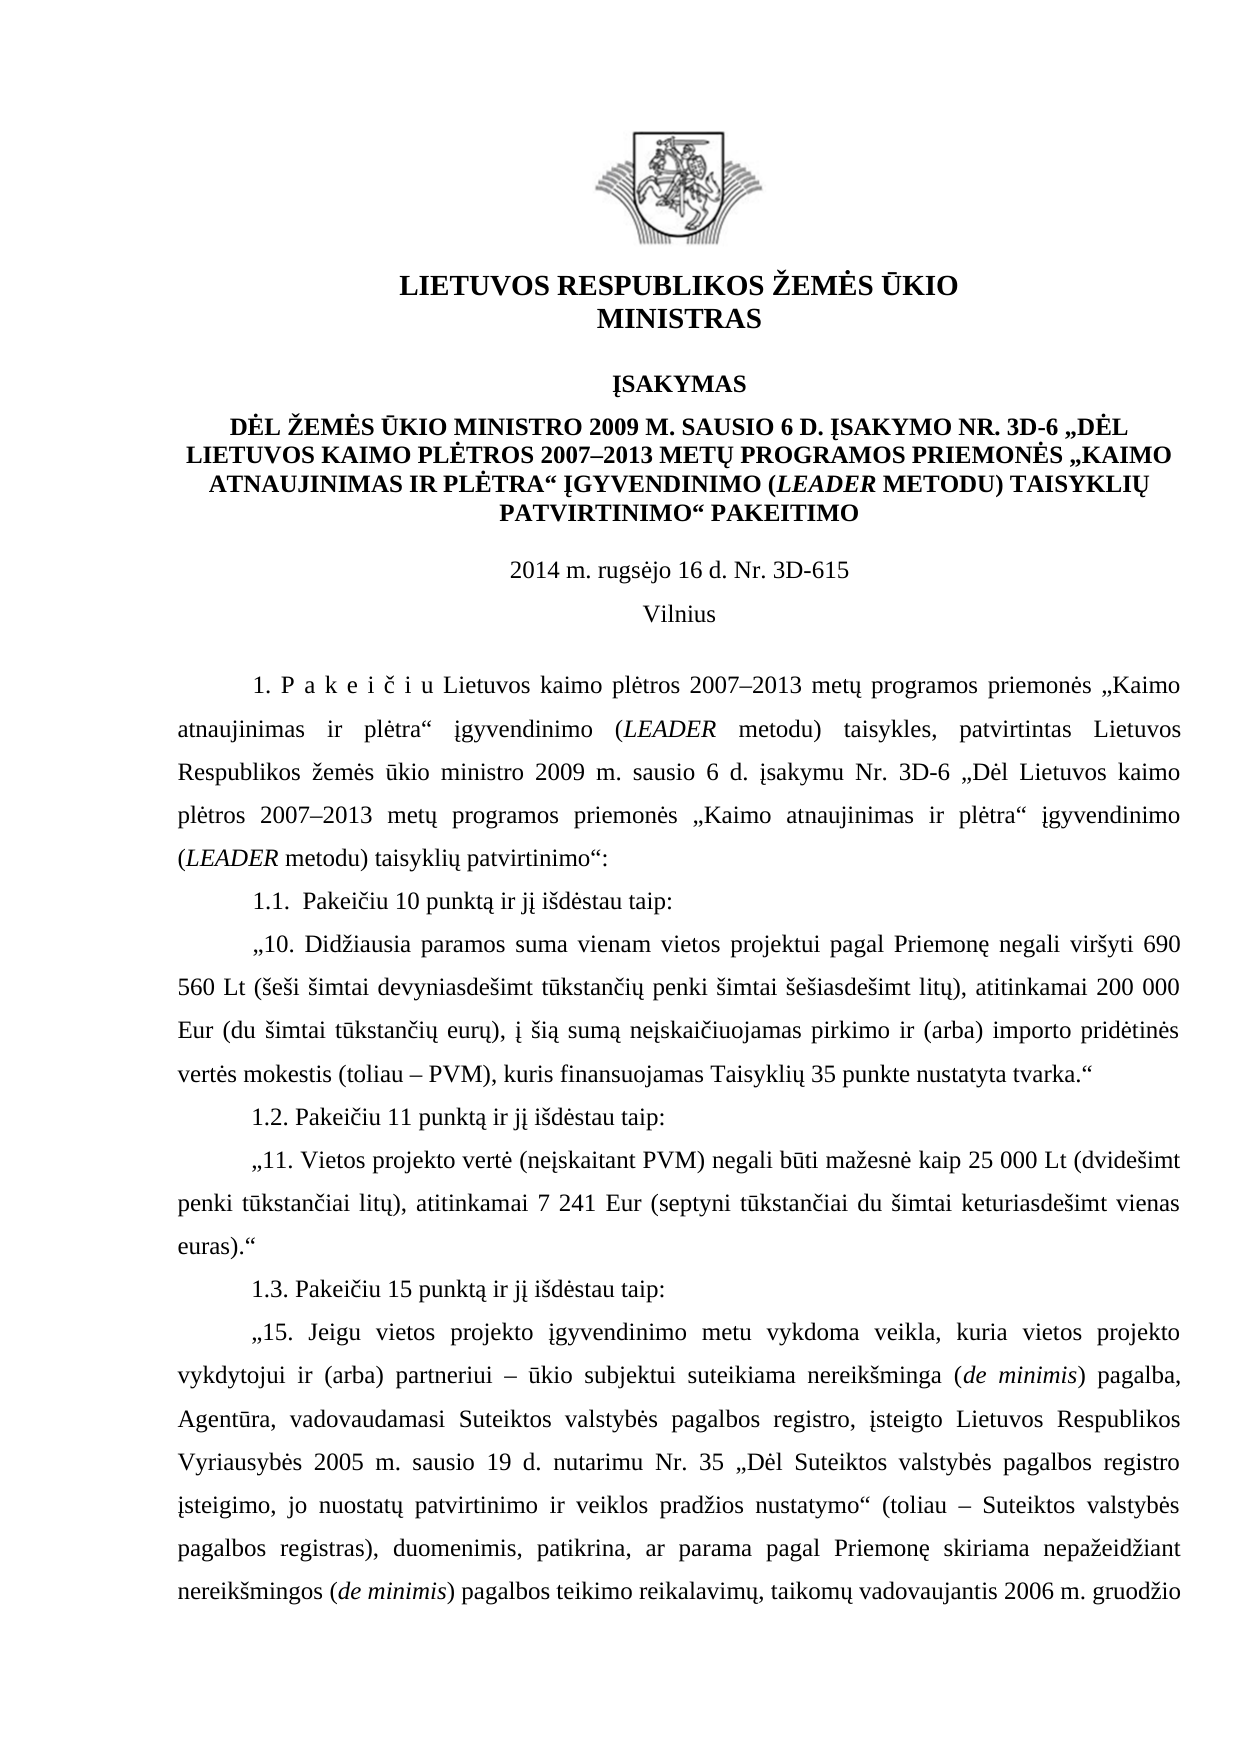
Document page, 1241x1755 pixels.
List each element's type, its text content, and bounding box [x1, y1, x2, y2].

text „15. Jeigu vietos projekto įgyvendinimo metu vykdoma veikla, kuria vietos projekto vykdytojui ir (arba) partneriui – ūkio subjektui suteikiama nereikšminga (de minimis) pagalba, Agentūra, vadovaudamasi Suteiktos valstybės pagalbos registro, įsteigto Lietuvos Respublikos Vyriausybės 2005 m. sausio 19 d. nutarimu Nr. 35 „Dėl Suteiktos valstybės pagalbos registro įsteigimo, jo nuostatų patvirtinimo ir veiklos pradžios nustatymo“ (toliau – Suteiktos valstybės pagalbos registras), duomenimis, patikrina, ar parama pagal Priemonę skiriama nepažeidžiant nereikšmingos (de minimis) pagalbos teikimo reikalavimų, taikomų vadovaujantis 2006 m. gruodžio [177, 1317, 1181, 1605]
text 1.3. Pakeičiu 15 punktą ir jį išdėstau taip: [177, 1274, 1181, 1303]
text 2014 m. rugsėjo 16 d. Nr. 3D-615 [177, 556, 1181, 584]
text DĖL ŽEMĖS ŪKIO MINISTRO 2009 M. sausio 6 D. ĮSAKYMO NR. 3D-6 „DĖL LIETUVOS KAIMO PLĖTROS 2007–2013 METŲ PROGRAMOS PRIEMONĖS „KAIMO ATNAUJINIMAS IR PLĖTRA“ ĮGYVENDINIMO (LEADER metodu) TAISYKLIŲ PATVIRTINIMO“ PAKEITIMO [177, 412, 1181, 527]
text ĮSAKYMAS [177, 369, 1181, 397]
text 1.2. Pakeičiu 11 punktą ir jį išdėstau taip: [177, 1102, 1181, 1131]
text 1. P a k e i č i u Lietuvos kaimo plėtros 2007–2013 metų programos priemonės „Kaimo atnaujinimas ir plėtra“ įgyvendinimo (LEADER metodu) taisykles, patvirtintas Lietuvos Respublikos žemės ūkio ministro 2009 m. sausio 6 d. įsakymu Nr. 3D-6 „Dėl Lietuvos kaimo plėtros 2007–2013 metų programos priemonės „Kaimo atnaujinimas ir plėtra“ įgyvendinimo (LEADER metodu) taisyklių patvirtinimo“: [177, 671, 1181, 872]
text „10. Didžiausia paramos suma vienam vietos projektui pagal Priemonę negali viršyti 690 560 Lt (šeši šimtai devyniasdešimt tūkstančių penki šimtai šešiasdešimt litų), atitinkamai 200 000 Eur (du šimtai tūkstančių eurų), į šią sumą neįskaičiuojamas pirkimo ir (arba) importo pridėtinės vertės mokestis (toliau – PVM), kuris finansuojamas Taisyklių 35 punkte nustatyta tvarka.“ [177, 929, 1181, 1087]
text LIETUVOS RESPUBLIKOS ŽEMĖS ŪKIO [177, 268, 1181, 302]
text Vilnius [177, 599, 1181, 627]
text MINISTRAS [177, 302, 1181, 335]
text „11. Vietos projekto vertė (neįskaitant PVM) negali būti mažesnė kaip 25 000 Lt (dvidešimt penki tūkstančiai litų), atitinkamai 7 241 Eur (septyni tūkstančiai du šimtai keturiasdešimt vienas euras).“ [177, 1145, 1181, 1260]
text 1.1. Pakeičiu 10 punktą ir jį išdėstau taip: [177, 886, 1181, 915]
